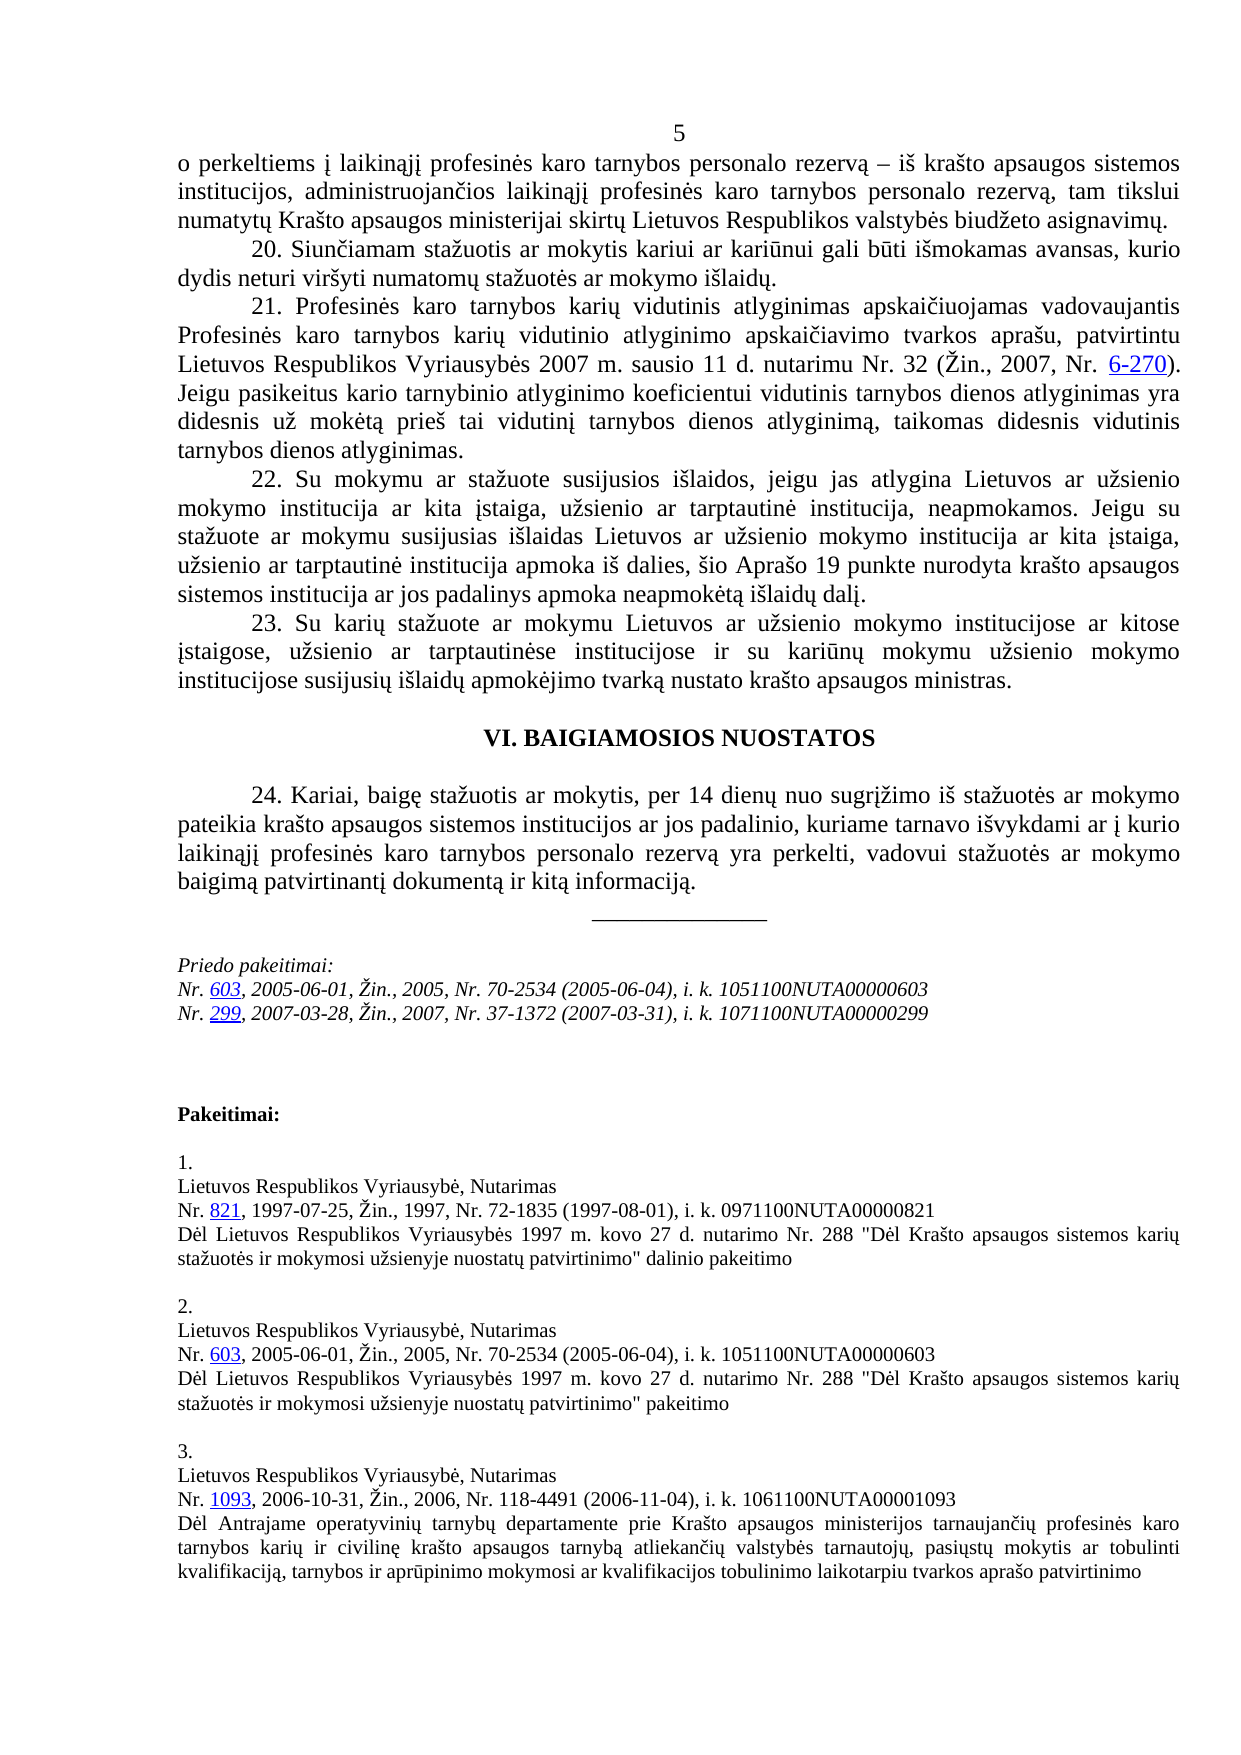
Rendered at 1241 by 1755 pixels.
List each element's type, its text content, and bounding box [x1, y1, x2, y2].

text Nr. 603, 2005-06-01, Žin., 2005, Nr. 70-2534 (2005-06-04), i. k. 1051100NUTA00000603 [177, 1342, 1181, 1366]
text Nr. 821, 1997-07-25, Žin., 1997, Nr. 72-1835 (1997-08-01), i. k. 0971100NUTA00000821 [177, 1198, 1181, 1222]
text 22. Su mokymu ar stažuote susijusios išlaidos, jeigu jas atlygina Lietuvos ar užsienio mokymo institucija ar kita įstaiga, užsienio ar tarptautinė institucija, neapmokamos. Jeigu su stažuote ar mokymu susijusias išlaidas Lietuvos ar užsienio mokymo institucija ar kita įstaiga, užsienio ar tarptautinė institucija apmoka iš dalies, šio Aprašo 19 punkte nurodyta krašto apsaugos sistemos institucija ar jos padalinys apmoka neapmokėtą išlaidų dalį. [177, 464, 1181, 608]
text Lietuvos Respublikos Vyriausybė, Nutarimas [177, 1463, 1181, 1487]
text 23. Su karių stažuote ar mokymu Lietuvos ar užsienio mokymo institucijose ar kitose įstaigose, užsienio ar tarptautinėse institucijose ir su kariūnų mokymu užsienio mokymo institucijose susijusių išlaidų apmokėjimo tvarką nustato krašto apsaugos ministras. [177, 608, 1181, 694]
text Nr. 603, 2005-06-01, Žin., 2005, Nr. 70-2534 (2005-06-04), i. k. 1051100NUTA00000603 [177, 977, 1181, 1001]
text o perkeltiems į laikinąjį profesinės karo tarnybos personalo rezervą – iš krašto apsaugos sistemos institucijos, administruojančios laikinąjį profesinės karo tarnybos personalo rezervą, tam tikslui numatytų Krašto apsaugos ministerijai skirtų Lietuvos Respublikos valstybės biudžeto asignavimų. [177, 148, 1181, 234]
text Priedo pakeitimai: [177, 953, 1181, 977]
text Pakeitimai: [177, 1102, 1181, 1126]
text 20. Siunčiamam stažuotis ar mokytis kariui ar kariūnui gali būti išmokamas avansas, kurio dydis neturi viršyti numatomų stažuotės ar mokymo išlaidų. [177, 234, 1181, 291]
text Nr. 1093, 2006-10-31, Žin., 2006, Nr. 118-4491 (2006-11-04), i. k. 1061100NUTA00001093 [177, 1487, 1181, 1511]
text 24. Kariai, baigę stažuotis ar mokytis, per 14 dienų nuo sugrįžimo iš stažuotės ar mokymo pateikia krašto apsaugos sistemos institucijos ar jos padalinio, kuriame tarnavo išvykdami ar į kurio laikinąjį profesinės karo tarnybos personalo rezervą yra perkelti, vadovui stažuotės ar mokymo baigimą patvirtinantį dokumentą ir kitą informaciją. [177, 780, 1181, 895]
text Dėl Lietuvos Respublikos Vyriausybės 1997 m. kovo 27 d. nutarimo Nr. 288 "Dėl Krašto apsaugos sistemos karių stažuotės ir mokymosi užsienyje nuostatų patvirtinimo" dalinio pakeitimo [177, 1222, 1181, 1270]
text Dėl Antrajame operatyvinių tarnybų departamente prie Krašto apsaugos ministerijos tarnaujančių profesinės karo tarnybos karių ir civilinę krašto apsaugos tarnybą atliekančių valstybės tarnautojų, pasiųstų mokytis ar tobulinti kvalifikaciją, tarnybos ir aprūpinimo mokymosi ar kvalifikacijos tobulinimo laikotarpiu tvarkos aprašo patvirtinimo [177, 1511, 1181, 1583]
text 3. [177, 1438, 1181, 1463]
text Nr. 299, 2007-03-28, Žin., 2007, Nr. 37-1372 (2007-03-31), i. k. 1071100NUTA00000299 [177, 1001, 1181, 1025]
text Dėl Lietuvos Respublikos Vyriausybės 1997 m. kovo 27 d. nutarimo Nr. 288 "Dėl Krašto apsaugos sistemos karių stažuotės ir mokymosi užsienyje nuostatų patvirtinimo" pakeitimo [177, 1366, 1181, 1414]
text Lietuvos Respublikos Vyriausybė, Nutarimas [177, 1174, 1181, 1198]
text ______________ [177, 895, 1181, 924]
text 2. [177, 1294, 1181, 1318]
text 21. Profesinės karo tarnybos karių vidutinis atlyginimas apskaičiuojamas vadovaujantis Profesinės karo tarnybos karių vidutinio atlyginimo apskaičiavimo tvarkos aprašu, patvirtintu Lietuvos Respublikos Vyriausybės 2007 m. sausio 11 d. nutarimu Nr. 32 (Žin., 2007, Nr. 6-270). Jeigu pasikeitus kario tarnybinio atlyginimo koeficientui vidutinis tarnybos dienos atlyginimas yra didesnis už mokėtą prieš tai vidutinį tarnybos dienos atlyginimą, taikomas didesnis vidutinis tarnybos dienos atlyginimas. [177, 291, 1181, 464]
text VI. BAIGIAMOSIOS NUOSTATOS [177, 723, 1181, 751]
text 1. [177, 1150, 1181, 1174]
text Lietuvos Respublikos Vyriausybė, Nutarimas [177, 1318, 1181, 1342]
